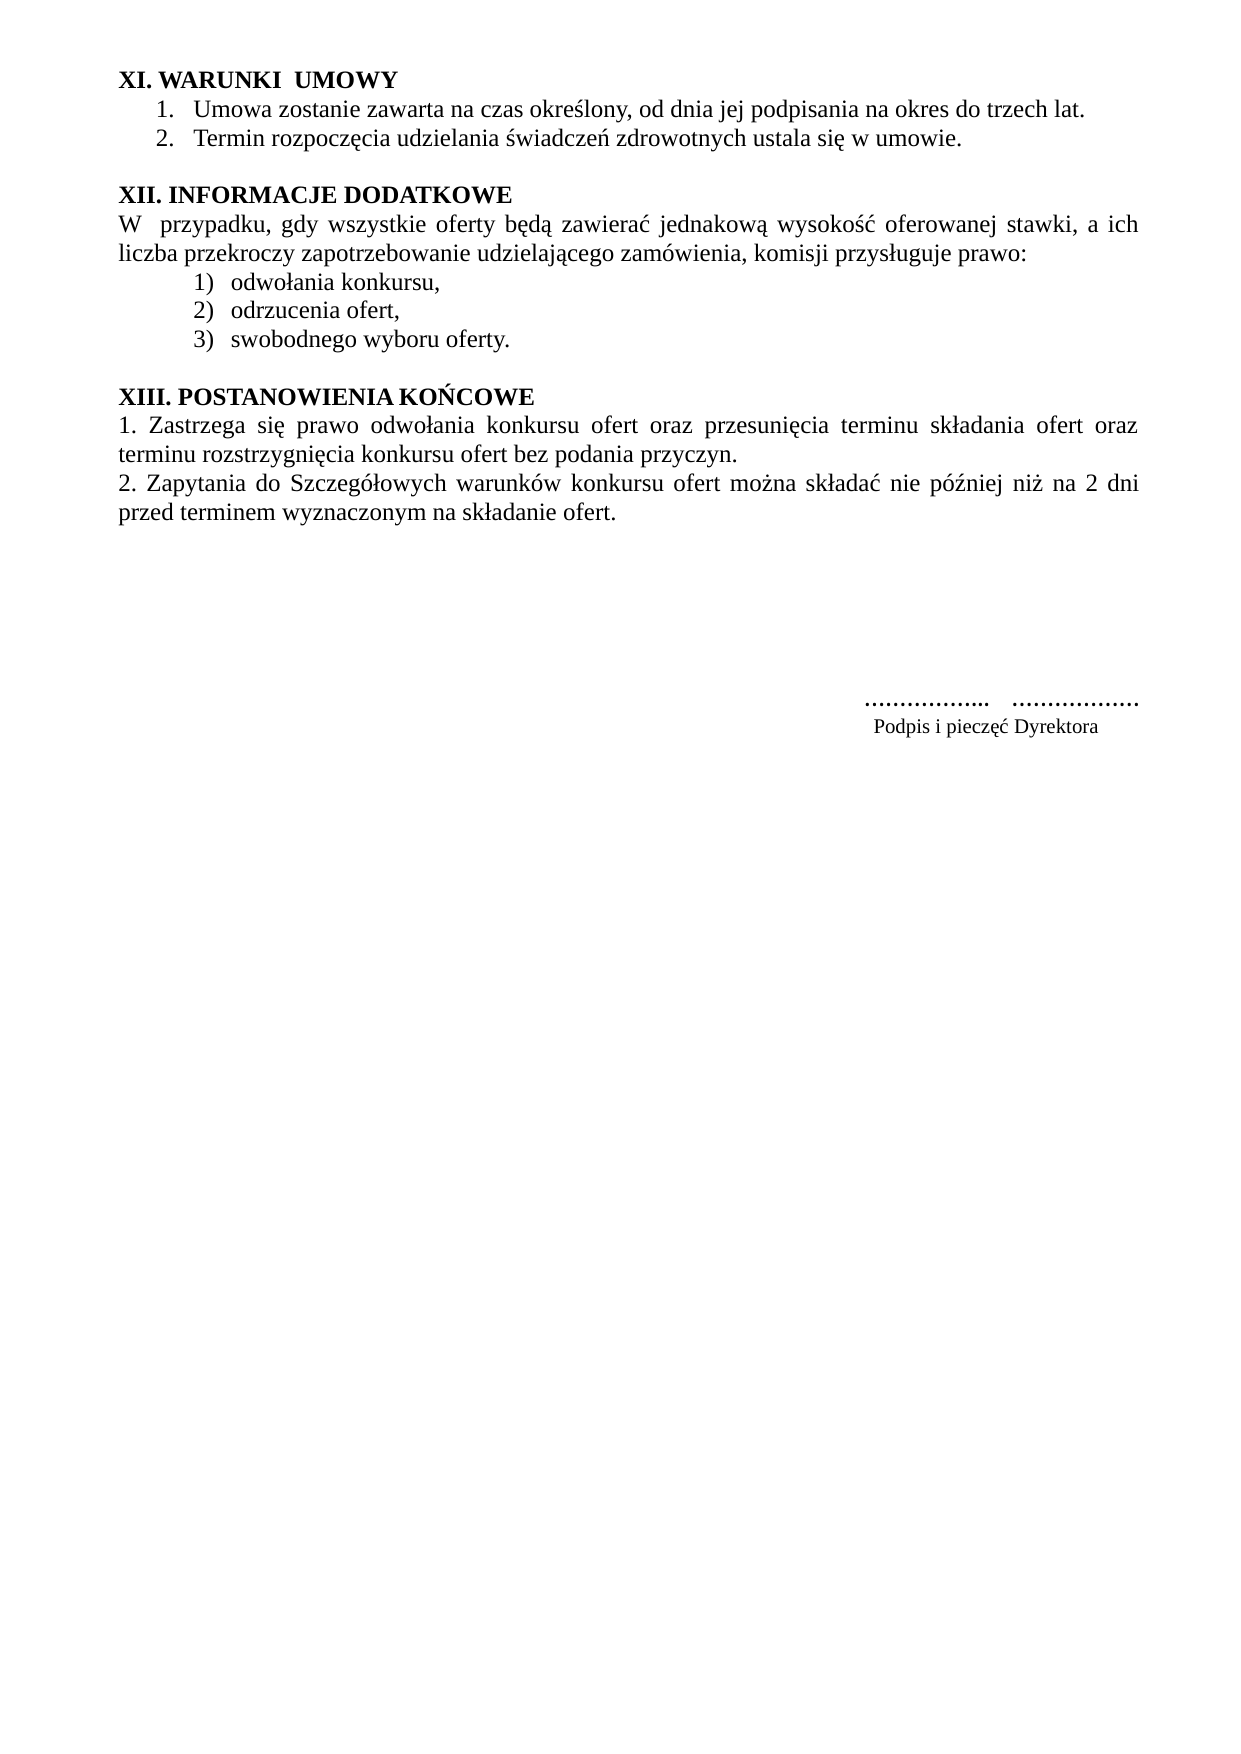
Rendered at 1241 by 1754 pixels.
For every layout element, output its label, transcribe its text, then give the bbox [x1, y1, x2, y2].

text W przypadku, gdy wszystkie oferty będą zawierać jednakową wysokość oferowanej stawki, a ich liczba przekroczy zapotrzebowanie udzielającego zamówienia, komisji przysługuje prawo: [118, 209, 1140, 267]
list odwołania konkursu, [193, 267, 1140, 296]
text 1. Zastrzega się prawo odwołania konkursu ofert oraz przesunięcia terminu składania ofert oraz terminu rozstrzygnięcia konkursu ofert bez podania przyczyn. [118, 411, 1140, 468]
text 2. Zapytania do Szczegółowych warunków konkursu ofert można składać nie później niż na 2 dni przed terminem wyznaczonym na składanie ofert. [118, 468, 1140, 526]
text ……………... ……………… [118, 680, 1140, 714]
list odrzucenia ofert, [193, 296, 1140, 324]
text XI. WARUNKI UMOWY [118, 66, 1140, 94]
list Umowa zostanie zawarta na czas określony, od dnia jej podpisania na okres do trzech lat. [156, 94, 1140, 123]
text XII. INFORMACJE DODATKOWE [118, 181, 1140, 209]
list Termin rozpoczęcia udzielania świadczeń zdrowotnych ustala się w umowie. [156, 123, 1140, 152]
text XIII. POSTANOWIENIA KOŃCOWE [118, 382, 1140, 411]
list swobodnego wyboru oferty. [193, 324, 1140, 353]
text Podpis i pieczęć Dyrektora [118, 714, 1140, 738]
